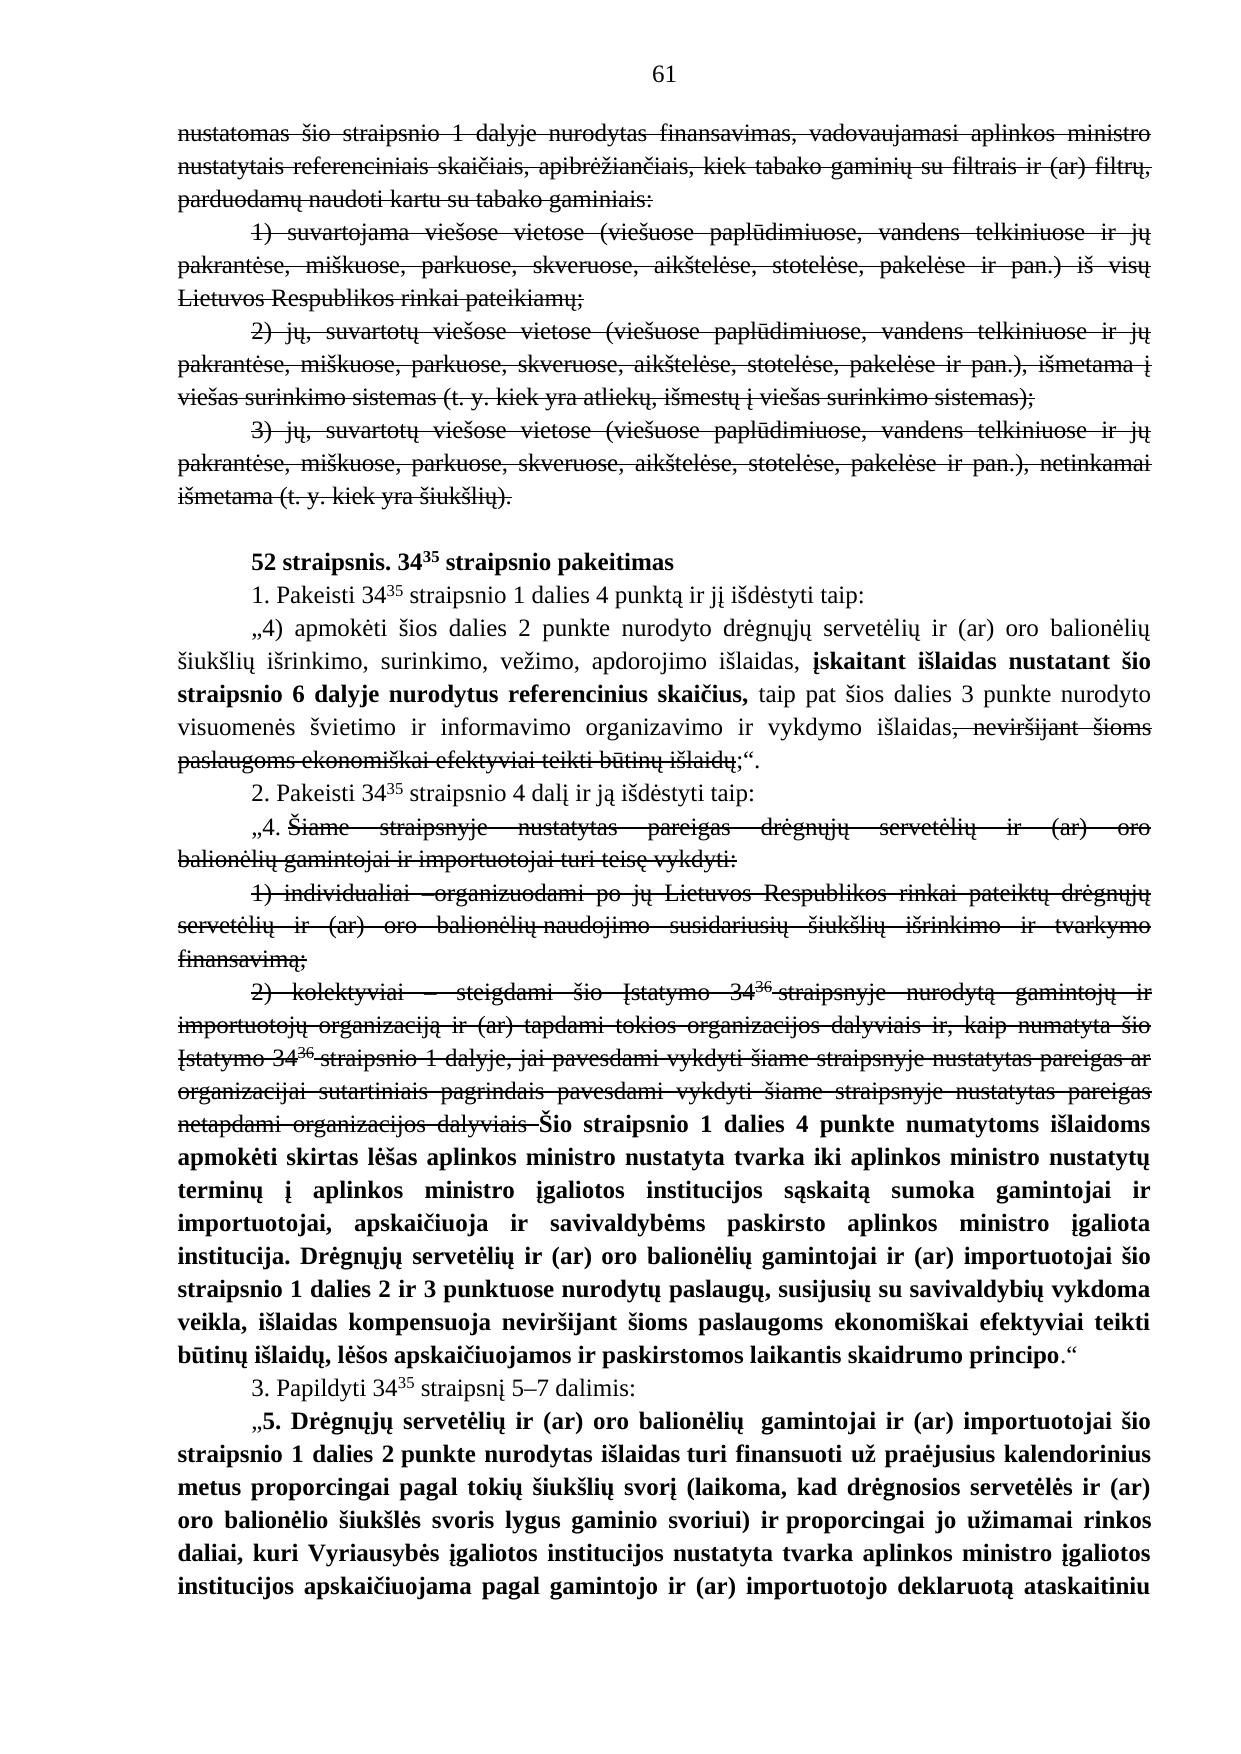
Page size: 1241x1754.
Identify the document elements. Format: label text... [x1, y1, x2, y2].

text 2) kolektyviai – steigdami šio Įstatymo 3436 straipsnyje nurodytą gamintojų ir importuotojų organizaciją ir (ar) tapdami tokios organizacijos dalyviais ir, kaip numatyta šio Įstatymo 3436 straipsnio 1 dalyje, jai pavesdami vykdyti šiame straipsnyje nustatytas pareigas ar organizacijai sutartiniais pagrindais pavesdami vykdyti šiame straipsnyje nustatytas pareigas netapdami organizacijos dalyviais Šio straipsnio 1 dalies 4 punkte numatytoms išlaidoms apmokėti skirtas lėšas aplinkos ministro nustatyta tvarka iki aplinkos ministro nustatytų terminų į aplinkos ministro įgaliotos institucijos sąskaitą sumoka gamintojai ir importuotojai, apskaičiuoja ir savivaldybėms paskirsto aplinkos ministro įgaliota institucija. Drėgnųjų servetėlių ir (ar) oro balionėlių gamintojai ir (ar) importuotojai šio straipsnio 1 dalies 2 ir 3 punktuose nurodytų paslaugų, susijusių su savivaldybių vykdoma veikla, išlaidas kompensuoja neviršijant šioms paslaugoms ekonomiškai efektyviai teikti būtinų išlaidų, lėšos apskaičiuojamos ir paskirstomos laikantis skaidrumo principo.“ [177, 977, 1151, 1025]
text 3. Papildyti 3435 straipsnį 5–7 dalimis: [177, 1373, 1151, 1402]
text 1) suvartojama viešose vietose (viešuose paplūdimiuose, vandens telkiniuose ir jų pakrantėse, miškuose, parkuose, skveruose, aikštelėse, stotelėse, pakelėse ir pan.) iš visų Lietuvos Respublikos rinkai pateikiamų; [177, 217, 1151, 266]
text 1. Pakeisti 3435 straipsnio 1 dalies 4 punktą ir jį išdėstyti taip: [177, 580, 1151, 609]
text 3) jų, suvartotų viešose vietose (viešuose paplūdimiuose, vandens telkiniuose ir jų pakrantėse, miškuose, parkuose, skveruose, aikštelėse, stotelėse, pakelėse ir pan.), netinkamai išmetama (t. y. kiek yra šiukšlių). [177, 465, 1151, 510]
text 2) jų, suvartotų viešose vietose (viešuose paplūdimiuose, vandens telkiniuose ir jų pakrantėse, miškuose, parkuose, skveruose, aikštelėse, stotelėse, pakelėse ir pan.), išmetama į viešas surinkimo sistemas (t. y. kiek yra atliekų, išmestų į viešas surinkimo sistemas); [177, 366, 1151, 411]
text 3) jų, suvartotų viešose vietose (viešuose paplūdimiuose, vandens telkiniuose ir jų pakrantėse, miškuose, parkuose, skveruose, aikštelėse, stotelėse, pakelėse ir pan.), netinkamai išmetama (t. y. kiek yra šiukšlių). [177, 415, 1151, 464]
text 2) kolektyviai – steigdami šio Įstatymo 3436 straipsnyje nurodytą gamintojų ir importuotojų organizaciją ir (ar) tapdami tokios organizacijos dalyviais ir, kaip numatyta šio Įstatymo 3436 straipsnio 1 dalyje, jai pavesdami vykdyti šiame straipsnyje nustatytas pareigas ar organizacijai sutartiniais pagrindais pavesdami vykdyti šiame straipsnyje nustatytas pareigas netapdami organizacijos dalyviais Šio straipsnio 1 dalies 4 punkte numatytoms išlaidoms apmokėti skirtas lėšas aplinkos ministro nustatyta tvarka iki aplinkos ministro nustatytų terminų į aplinkos ministro įgaliotos institucijos sąskaitą sumoka gamintojai ir importuotojai, apskaičiuoja ir savivaldybėms paskirsto aplinkos ministro įgaliota institucija. Drėgnųjų servetėlių ir (ar) oro balionėlių gamintojai ir (ar) importuotojai šio straipsnio 1 dalies 2 ir 3 punktuose nurodytų paslaugų, susijusių su savivaldybių vykdoma veikla, išlaidas kompensuoja neviršijant šioms paslaugoms ekonomiškai efektyviai teikti būtinų išlaidų, lėšos apskaičiuojamos ir paskirstomos laikantis skaidrumo principo.“ [177, 1092, 1151, 1369]
text 1) suvartojama viešose vietose (viešuose paplūdimiuose, vandens telkiniuose ir jų pakrantėse, miškuose, parkuose, skveruose, aikštelėse, stotelėse, pakelėse ir pan.) iš visų Lietuvos Respublikos rinkai pateikiamų; [177, 267, 1151, 312]
text „4) apmokėti šios dalies 2 punkte nurodyto drėgnųjų servetėlių ir (ar) oro balionėlių šiukšlių išrinkimo, surinkimo, vežimo, apdorojimo išlaidas, įskaitant išlaidas nustatant šio straipsnio 6 dalyje nurodytus referencinius skaičius, taip pat šios dalies 3 punkte nurodyto visuomenės švietimo ir informavimo organizavimo ir vykdymo išlaidas, neviršijant šioms paslaugoms ekonomiškai efektyviai teikti būtinų išlaidų;“. [177, 613, 1151, 774]
text 52 straipsnis. 3435 straipsnio pakeitimas [177, 547, 1151, 576]
text „4. Šiame straipsnyje nustatytas pareigas drėgnųjų servetėlių ir (ar) oro balionėlių gamintojai ir importuotojai turi teisę vykdyti: [177, 812, 1151, 873]
text 2) kolektyviai – steigdami šio Įstatymo 3436 straipsnyje nurodytą gamintojų ir importuotojų organizaciją ir (ar) tapdami tokios organizacijos dalyviais ir, kaip numatyta šio Įstatymo 3436 straipsnio 1 dalyje, jai pavesdami vykdyti šiame straipsnyje nustatytas pareigas ar organizacijai sutartiniais pagrindais pavesdami vykdyti šiame straipsnyje nustatytas pareigas netapdami organizacijos dalyviais Šio straipsnio 1 dalies 4 punkte numatytoms išlaidoms apmokėti skirtas lėšas aplinkos ministro nustatyta tvarka iki aplinkos ministro nustatytų terminų į aplinkos ministro įgaliotos institucijos sąskaitą sumoka gamintojai ir importuotojai, apskaičiuoja ir savivaldybėms paskirsto aplinkos ministro įgaliota institucija. Drėgnųjų servetėlių ir (ar) oro balionėlių gamintojai ir (ar) importuotojai šio straipsnio 1 dalies 2 ir 3 punktuose nurodytų paslaugų, susijusių su savivaldybių vykdoma veikla, išlaidas kompensuoja neviršijant šioms paslaugoms ekonomiškai efektyviai teikti būtinų išlaidų, lėšos apskaičiuojamos ir paskirstomos laikantis skaidrumo principo.“ [177, 1026, 1151, 1091]
text „5. Drėgnųjų servetėlių ir (ar) oro balionėlių gamintojai ir (ar) importuotojai šio straipsnio 1 dalies 2 punkte nurodytas išlaidas turi finansuoti už praėjusius kalendorinius metus proporcingai pagal tokių šiukšlių svorį (laikoma, kad drėgnosios servetėlės ir (ar) oro balionėlio šiukšlės svoris lygus gaminio svoriui) ir proporcingai jo užimamai rinkos daliai, kuri Vyriausybės įgaliotos institucijos nustatyta tvarka aplinkos ministro įgaliotos institucijos apskaičiuojama pagal gamintojo ir (ar) importuotojo deklaruotą ataskaitiniu [177, 1406, 1151, 1600]
text 2. Pakeisti 3435 straipsnio 4 dalį ir ją išdėstyti taip: [177, 778, 1151, 807]
text 1) individualiai –organizuodami po jų Lietuvos Respublikos rinkai pateiktų drėgnųjų servetėlių ir (ar) oro balionėlių naudojimo susidariusių šiukšlių išrinkimo ir tvarkymo finansavimą; [177, 927, 1151, 972]
text 3. Apskaičiuojant tabako gaminių su filtrais ir (ar) filtrų, parduodamų naudoti kartu su tabako gaminiais, atliekų, išmestų į viešas surinkimo sistemas, ir šiukšlių svorį, kuriuo remiantis nustatomas šio straipsnio 1 dalyje nurodytas finansavimas, vadovaujamasi aplinkos ministro nustatytais referenciniais skaičiais, apibrėžiančiais, kiek tabako gaminių su filtrais ir (ar) filtrų, parduodamų naudoti kartu su tabako gaminiais: [177, 118, 1151, 134]
text 1) individualiai –organizuodami po jų Lietuvos Respublikos rinkai pateiktų drėgnųjų servetėlių ir (ar) oro balionėlių naudojimo susidariusių šiukšlių išrinkimo ir tvarkymo finansavimą; [177, 878, 1151, 926]
text 3. Apskaičiuojant tabako gaminių su filtrais ir (ar) filtrų, parduodamų naudoti kartu su tabako gaminiais, atliekų, išmestų į viešas surinkimo sistemas, ir šiukšlių svorį, kuriuo remiantis nustatomas šio straipsnio 1 dalyje nurodytas finansavimas, vadovaujamasi aplinkos ministro nustatytais referenciniais skaičiais, apibrėžiančiais, kiek tabako gaminių su filtrais ir (ar) filtrų, parduodamų naudoti kartu su tabako gaminiais: [177, 135, 1151, 167]
text 2) jų, suvartotų viešose vietose (viešuose paplūdimiuose, vandens telkiniuose ir jų pakrantėse, miškuose, parkuose, skveruose, aikštelėse, stotelėse, pakelėse ir pan.), išmetama į viešas surinkimo sistemas (t. y. kiek yra atliekų, išmestų į viešas surinkimo sistemas); [177, 316, 1151, 365]
text 3. Apskaičiuojant tabako gaminių su filtrais ir (ar) filtrų, parduodamų naudoti kartu su tabako gaminiais, atliekų, išmestų į viešas surinkimo sistemas, ir šiukšlių svorį, kuriuo remiantis nustatomas šio straipsnio 1 dalyje nurodytas finansavimas, vadovaujamasi aplinkos ministro nustatytais referenciniais skaičiais, apibrėžiančiais, kiek tabako gaminių su filtrais ir (ar) filtrų, parduodamų naudoti kartu su tabako gaminiais: [177, 168, 1151, 213]
